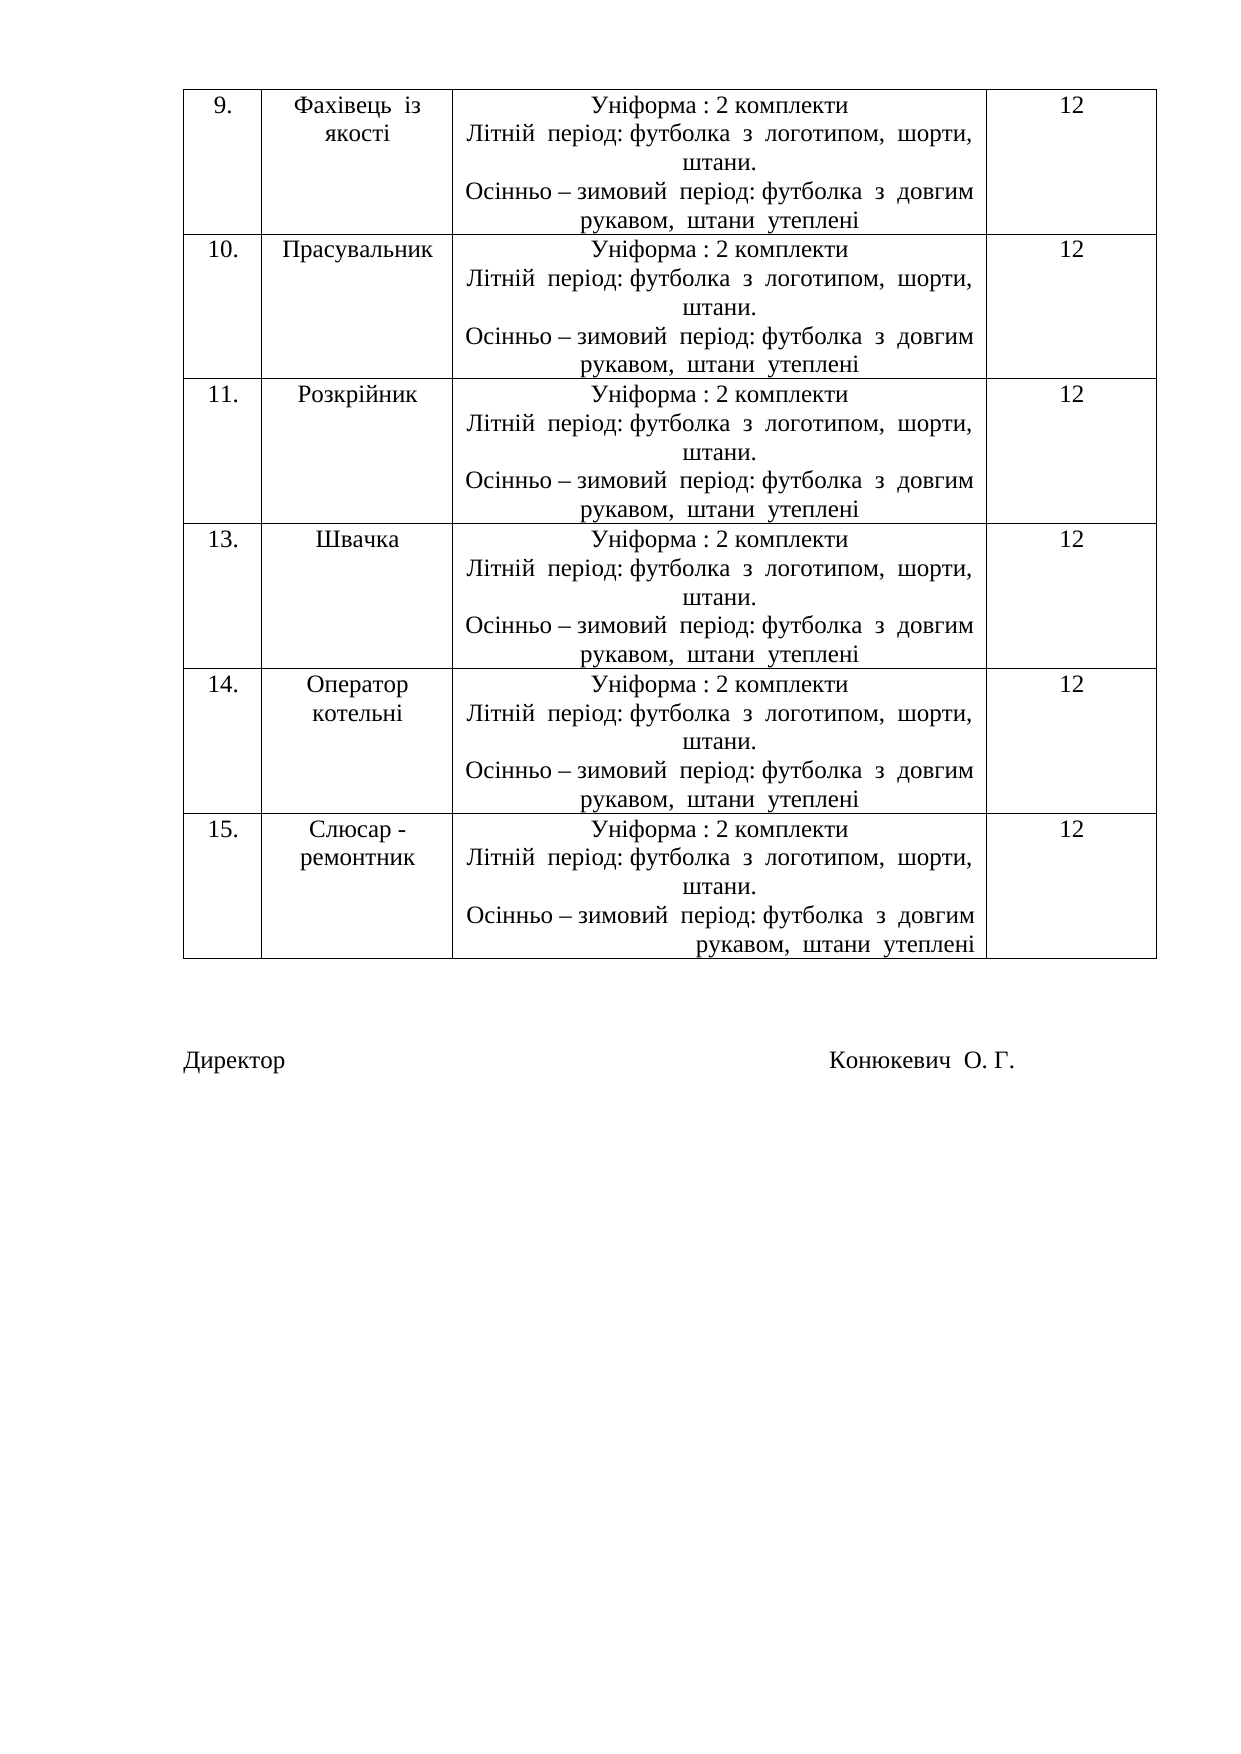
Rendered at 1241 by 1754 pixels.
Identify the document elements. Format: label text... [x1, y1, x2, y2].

table_cell 13. [184, 524, 261, 668]
table_cell Уніформа : 2 комплекти Літній період: футболка з логотипом, шорти, штани. Осінньо – зимовий період: футболка з довгим рукавом, штани утеплені [453, 379, 986, 523]
table_cell Швачка [262, 524, 452, 668]
table_cell Уніформа : 2 комплекти Літній період: футболка з логотипом, шорти, штани. Осінньо – зимовий період: футболка з довгим рукавом, штани утеплені [453, 524, 986, 668]
table_cell Слюсар - ремонтник [262, 814, 452, 957]
table_cell 15. [184, 814, 261, 957]
table_cell 11. [184, 379, 261, 523]
text Директор Конюкевич О. Г. [183, 1045, 1075, 1073]
table_cell 12 [987, 524, 1156, 668]
table_cell 9. [184, 90, 261, 233]
table_cell Фахівець із якості [262, 90, 452, 233]
table_cell 12 [987, 90, 1156, 233]
table_cell 14. [184, 669, 261, 813]
table_cell Уніформа : 2 комплекти Літній період: футболка з логотипом, шорти, штани. Осінньо – зимовий період: футболка з довгим рукавом, штани утеплені [453, 814, 986, 957]
table_cell Уніформа : 2 комплекти Літній період: футболка з логотипом, шорти, штани. Осінньо – зимовий період: футболка з довгим рукавом, штани утеплені [453, 669, 986, 813]
table_cell Уніформа : 2 комплекти Літній період: футболка з логотипом, шорти, штани. Осінньо – зимовий період: футболка з довгим рукавом, штани утеплені [453, 235, 986, 378]
table_cell 10. [184, 235, 261, 378]
table_cell 12 [987, 814, 1156, 957]
table_cell Уніформа : 2 комплекти Літній період: футболка з логотипом, шорти, штани. Осінньо – зимовий період: футболка з довгим рукавом, штани утеплені [453, 90, 986, 233]
table_cell 12 [987, 235, 1156, 378]
table_cell 12 [987, 379, 1156, 523]
table_cell 12 [987, 669, 1156, 813]
table_cell Оператор котельні [262, 669, 452, 813]
table_cell Розкрійник [262, 379, 452, 523]
table_cell Прасувальник [262, 235, 452, 378]
